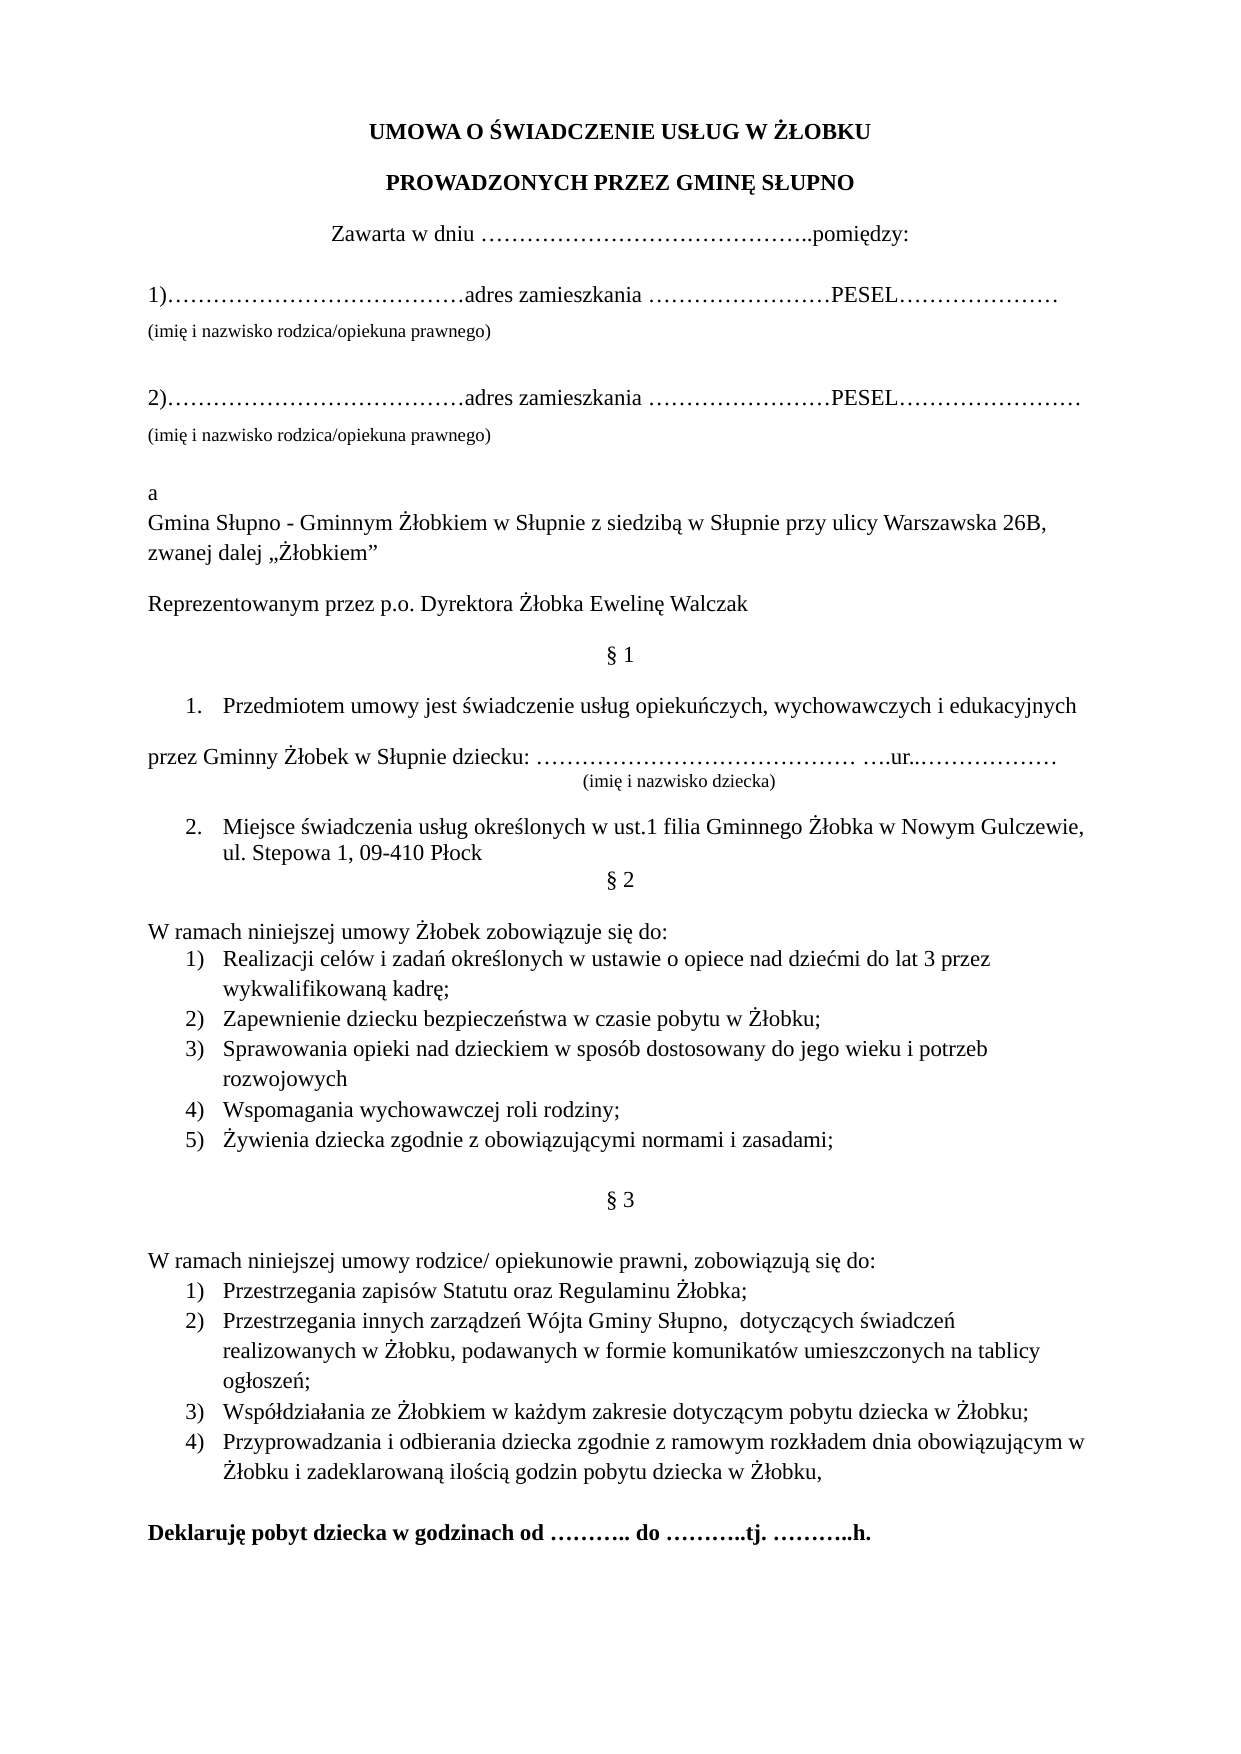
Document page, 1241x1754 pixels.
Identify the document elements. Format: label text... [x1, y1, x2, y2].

text Deklaruję pobyt dziecka w godzinach od ……….. do ………..tj. ………..h. [148, 1519, 1093, 1545]
text § 2 [148, 866, 1093, 892]
text PROWADZONYCH PRZEZ GMINĘ SŁUPNO [148, 169, 1093, 196]
list Przyprowadzania i odbierania dziecka zgodnie z ramowym rozkładem dnia obowiązującym w Żłobku i zadeklarowaną ilością godzin pobytu dziecka w Żłobku, [185, 1428, 1093, 1484]
text W ramach niniejszej umowy rodzice/ opiekunowie prawni, zobowiązują się do: [148, 1247, 1093, 1273]
text W ramach niniejszej umowy Żłobek zobowiązuje się do: [148, 918, 1093, 945]
text (imię i nazwisko rodzica/opiekuna prawnego) [148, 320, 1093, 342]
text Reprezentowanym przez p.o. Dyrektora Żłobka Ewelinę Walczak [148, 590, 1093, 617]
list Sprawowania opieki nad dzieckiem w sposób dostosowany do jego wieku i potrzeb rozwojowych [185, 1035, 1093, 1092]
text 1)…………………………………adres zamieszkania ……………………PESEL………………… [148, 281, 1093, 307]
list Przestrzegania zapisów Statutu oraz Regulaminu Żłobka; [185, 1277, 1093, 1303]
list Zapewnienie dziecku bezpieczeństwa w czasie pobytu w Żłobku; [185, 1005, 1093, 1031]
text (imię i nazwisko rodzica/opiekuna prawnego) [148, 424, 1093, 445]
list Przestrzegania innych zarządzeń Wójta Gminy Słupno, dotyczących świadczeń realizowanych w Żłobku, podawanych w formie komunikatów umieszczonych na tablicy ogłoszeń; [185, 1307, 1093, 1394]
text a [148, 479, 1093, 505]
list Współdziałania ze Żłobkiem w każdym zakresie dotyczącym pobytu dziecka w Żłobku; [185, 1398, 1093, 1424]
text przez Gminny Żłobek w Słupnie dziecku: …………………………………… ….ur..……………… [148, 743, 1093, 770]
list Miejsce świadczenia usług określonych w ust.1 filia Gminnego Żłobka w Nowym Gulczewie, ul. Stepowa 1, 09-410 Płock [185, 813, 1093, 866]
text § 3 [148, 1186, 1093, 1213]
list Żywienia dziecka zgodnie z obowiązującymi normami i zasadami; [185, 1126, 1093, 1152]
text (imię i nazwisko dziecka) [148, 770, 1093, 791]
list Przedmiotem umowy jest świadczenie usług opiekuńczych, wychowawczych i edukacyjnych [185, 692, 1093, 719]
text Zawarta w dniu ……………………………………..pomiędzy: [148, 220, 1093, 247]
list Wspomagania wychowawczej roli rodziny; [185, 1096, 1093, 1122]
text UMOWA O ŚWIADCZENIE USŁUG W ŻŁOBKU [148, 118, 1093, 144]
list Realizacji celów i zadań określonych w ustawie o opiece nad dziećmi do lat 3 przez wykwalifikowaną kadrę; [185, 945, 1093, 1001]
text § 1 [148, 641, 1093, 668]
text 2)…………………………………adres zamieszkania ……………………PESEL…………………… [148, 384, 1093, 411]
text Gmina Słupno - Gminnym Żłobkiem w Słupnie z siedzibą w Słupnie przy ulicy Warszawska 26B, zwanej dalej „Żłobkiem” [148, 509, 1093, 566]
